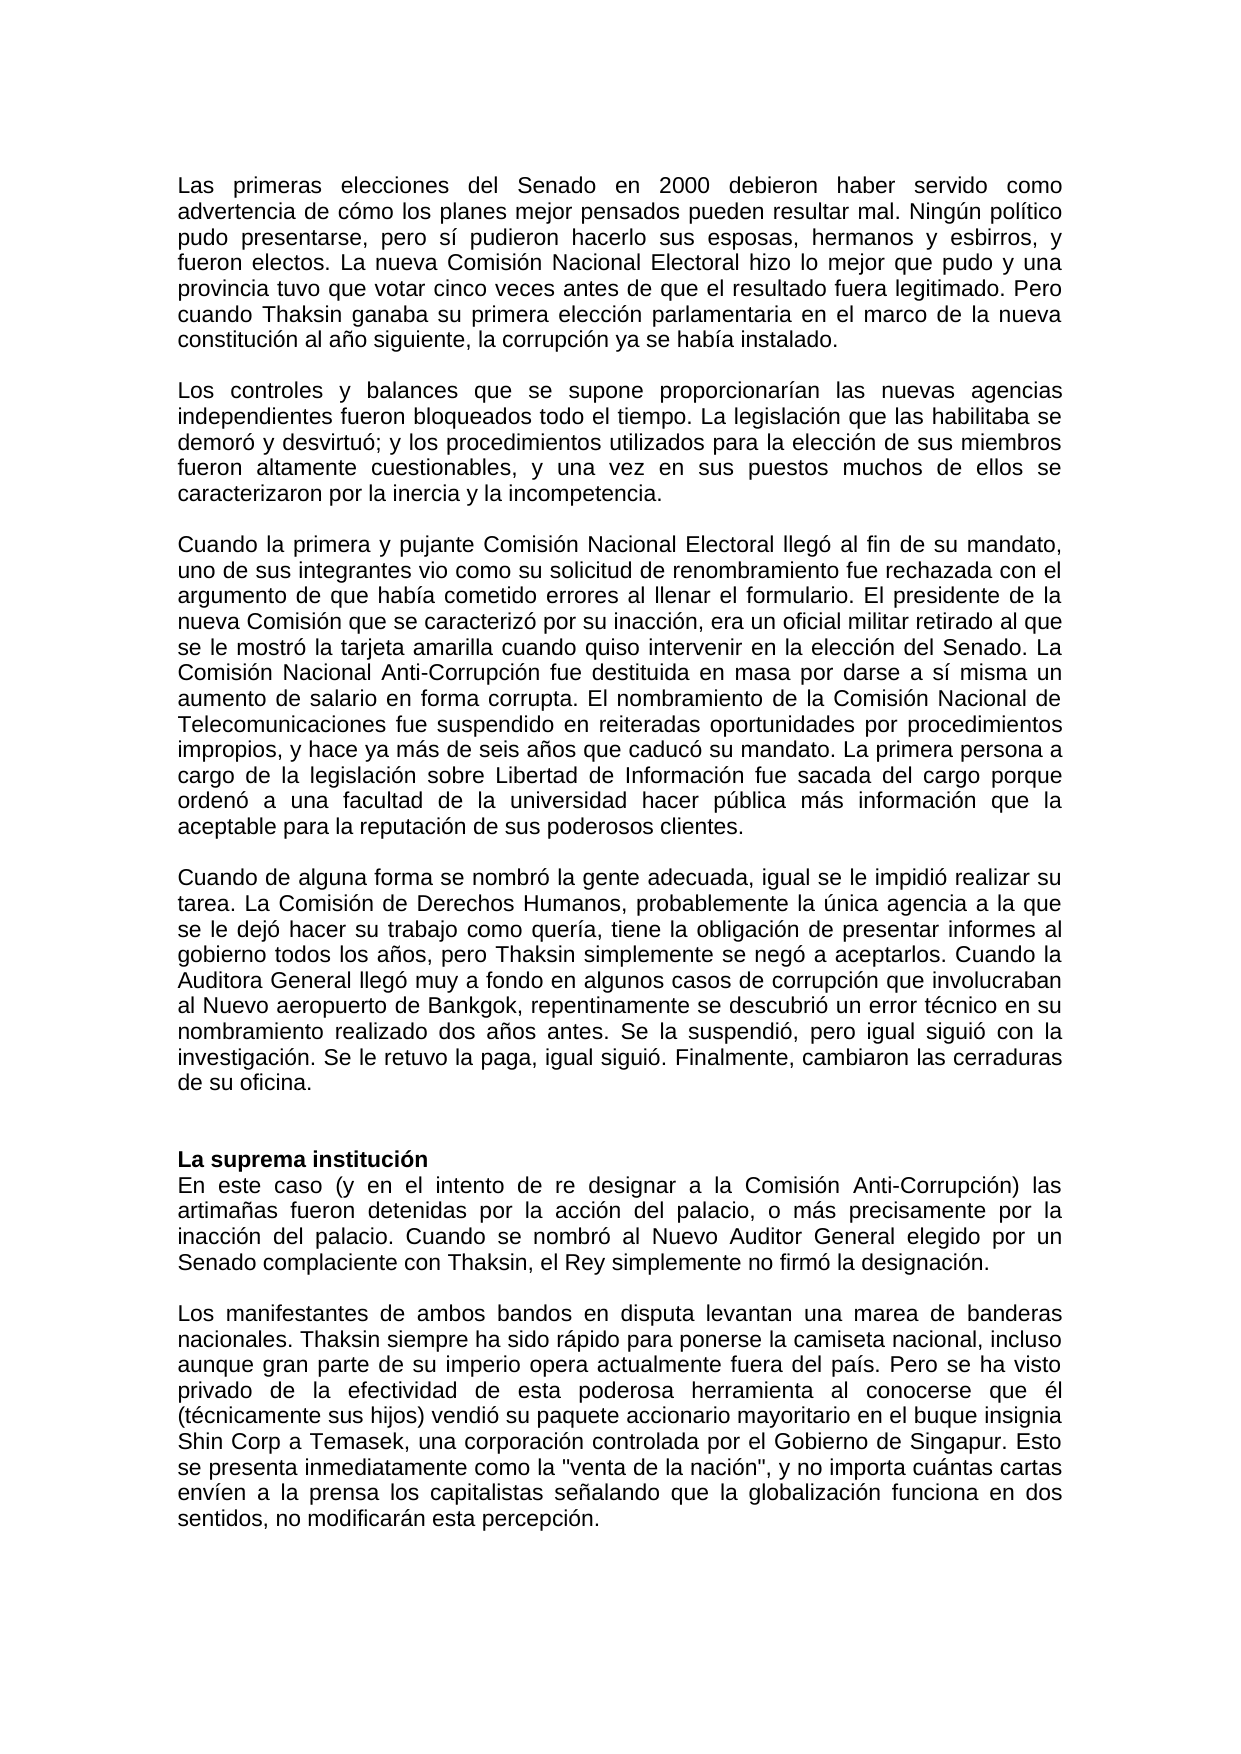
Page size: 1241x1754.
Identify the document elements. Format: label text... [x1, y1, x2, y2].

text Los controles y balances que se supone proporcionarían las nuevas agencias independientes fueron bloqueados todo el tiempo. La legislación que las habilitaba se demoró y desvirtuó; y los procedimientos utilizados para la elección de sus miembros fueron altamente cuestionables, y una vez en sus puestos muchos de ellos se caracterizaron por la inercia y la incompetencia. [177, 378, 1063, 506]
text Las primeras elecciones del Senado en 2000 debieron haber servido como advertencia de cómo los planes mejor pensados pueden resultar mal. Ningún político pudo presentarse, pero sí pudieron hacerlo sus esposas, hermanos y esbirros, y fueron electos. La nueva Comisión Nacional Electoral hizo lo mejor que pudo y una provincia tuvo que votar cinco veces antes de que el resultado fuera legitimado. Pero cuando Thaksin ganaba su primera elección parlamentaria en el marco de la nueva constitución al año siguiente, la corrupción ya se había instalado. [177, 173, 1063, 353]
text La suprema institución [177, 1147, 1063, 1173]
text En este caso (y en el intento de re designar a la Comisión Anti-Corrupción) las artimañas fueron detenidas por la acción del palacio, o más precisamente por la inacción del palacio. Cuando se nombró al Nuevo Auditor General elegido por un Senado complaciente con Thaksin, el Rey simplemente no firmó la designación. [177, 1173, 1063, 1275]
text Los manifestantes de ambos bandos en disputa levantan una marea de banderas nacionales. Thaksin siempre ha sido rápido para ponerse la camiseta nacional, incluso aunque gran parte de su imperio opera actualmente fuera del país. Pero se ha visto privado de la efectividad de esta poderosa herramienta al conocerse que él (técnicamente sus hijos) vendió su paquete accionario mayoritario en el buque insignia Shin Corp a Temasek, una corporación controlada por el Gobierno de Singapur. Esto se presenta inmediatamente como la "venta de la nación", y no importa cuántas cartas envíen a la prensa los capitalistas señalando que la globalización funciona en dos sentidos, no modificarán esta percepción. [177, 1301, 1063, 1531]
text Cuando la primera y pujante Comisión Nacional Electoral llegó al fin de su mandato, uno de sus integrantes vio como su solicitud de renombramiento fue rechazada con el argumento de que había cometido errores al llenar el formulario. El presidente de la nueva Comisión que se caracterizó por su inacción, era un oficial militar retirado al que se le mostró la tarjeta amarilla cuando quiso intervenir en la elección del Senado. La Comisión Nacional Anti-Corrupción fue destituida en masa por darse a sí misma un aumento de salario en forma corrupta. El nombramiento de la Comisión Nacional de Telecomunicaciones fue suspendido en reiteradas oportunidades por procedimientos impropios, y hace ya más de seis años que caducó su mandato. La primera persona a cargo de la legislación sobre Libertad de Información fue sacada del cargo porque ordenó a una facultad de la universidad hacer pública más información que la aceptable para la reputación de sus poderosos clientes. [177, 506, 1063, 839]
text Cuando de alguna forma se nombró la gente adecuada, igual se le impidió realizar su tarea. La Comisión de Derechos Humanos, probablemente la única agencia a la que se le dejó hacer su trabajo como quería, tiene la obligación de presentar informes al gobierno todos los años, pero Thaksin simplemente se negó a aceptarlos. Cuando la Auditora General llegó muy a fondo en algunos casos de corrupción que involucraban al Nuevo aeropuerto de Bankgok, repentinamente se descubrió un error técnico en su nombramiento realizado dos años antes. Se la suspendió, pero igual siguió con la investigación. Se le retuvo la paga, igual siguió. Finalmente, cambiaron las cerraduras de su oficina. [177, 865, 1063, 1096]
